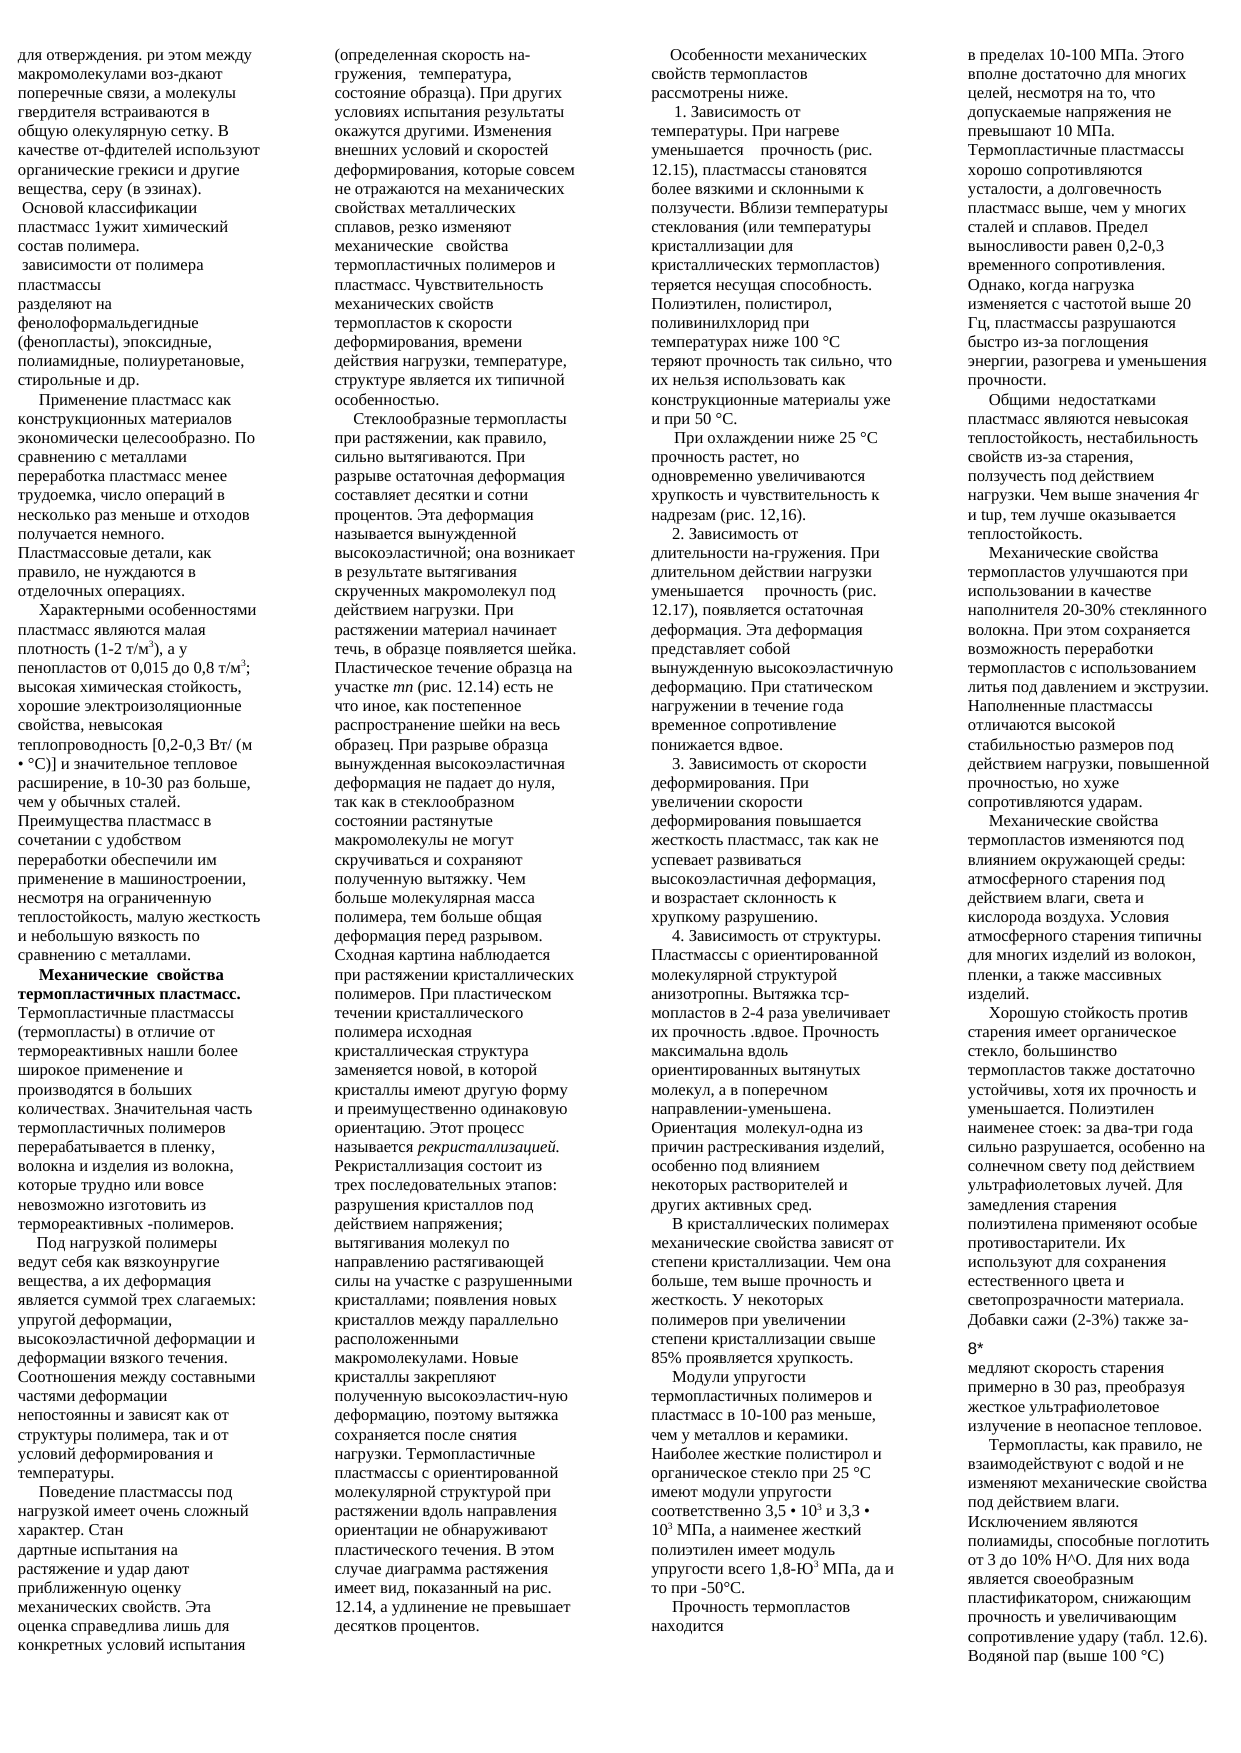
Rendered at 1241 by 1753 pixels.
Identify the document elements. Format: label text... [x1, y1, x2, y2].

text и возрастает склонность к хрупкому разрушению. [651, 888, 894, 926]
text 8* [968, 1339, 1211, 1358]
text Применение пластмасс как конструкционных материалов экономически целесообразно. По сравнению с металлами переработка пластмасс менее трудоемка, число операций в несколько раз меньше и отходов получается немного. Пластмассовые детали, как правило, не нуждаются в отделочных операциях. [18, 389, 261, 600]
text 3. Зависимость от скорости деформирования. При увеличении скорости деформирования повышается жесткость пластмасс, так как не успевает развиваться высокоэластичная деформация, [651, 753, 894, 888]
text В кристаллических полимерах механические свойства зависят от степени кристаллизации. Чем она больше, тем выше прочность и жесткость. У некоторых полимеров при увеличении степени кристаллизации свыше 85% проявляется хрупкость. [651, 1213, 894, 1367]
text 2. Зависимость от длительности на-гружения. При длительном действии нагрузки уменьшается прочность (рис. 12.17), появляется остаточная деформация. Эта деформация представляет собой вынужденную высокоэластичную деформацию. При статическом нагружении в течение года временное сопротивление понижается вдвое. [651, 523, 894, 753]
text 1. Зависимость от температуры. При нагреве уменьшается прочность (рис. 12.15), пластмассы становятся более вязкими и склонными к ползучести. Вблизи температуры стеклования (или температуры кристаллизации для кристаллических термопластов) теряется несущая способность. Полиэтилен, полистирол, поливинилхлорид при температурах ниже 100 °С теряют прочность так сильно, что их нельзя использовать как конструкционные материалы уже и при 50 °С. [651, 102, 894, 428]
text При охлаждении ниже 25 °С прочность растет, но одновременно увеличиваются хрупкость и чувствительность к надрезам (рис. 12,16). [651, 428, 894, 523]
text Модули упругости термопластичных полимеров и пластмасс в 10-100 раз меньше, чем у металлов и керамики. Наиболее жесткие полистирол и органическое стекло при 25 °С имеют модули упругости соответственно 3,5 • 103 и 3,3 • 103 МПа, а наименее жесткий полиэтилен имеет модуль упругости всего 1,8-Ю3 МПа, да и то при -50°С. [651, 1367, 894, 1597]
text медляют скорость старения примерно в 30 раз, преобразуя жесткое ультрафиолетовое излучение в неопасное тепловое. [968, 1358, 1211, 1435]
text дартные испытания на растяжение и удар дают приближенную оценку механических свойств. Эта оценка справедлива лишь для конкретных условий испытания [18, 1539, 261, 1654]
text (определенная скорость на-гружения, температура, состояние образца). При других условиях испытания результаты окажутся другими. Изменения внешних условий и скоростей деформирования, которые совсем не отражаются на механических свойствах металлических сплавов, резко изменяют механические свойства термопластичных полимеров и пластмасс. Чувствительность механических свойств термопластов к скорости деформирования, времени действия нагрузки, температуре, структуре является их типичной особенностью. [334, 44, 577, 408]
text разделяют на фенолоформальдегидные (фенопласты), эпоксидные, полиамидные, полиуретановые, стирольные и др. [18, 293, 261, 389]
text упругой деформации, высокоэластичной деформации и деформации вязкого течения. Соотношения между составными частями деформации непостоянны и зависят как от структуры полимера, так и от условий деформирования и температуры. [18, 1309, 261, 1482]
text Механические свойства термопластичных пластмасс. Термопластичные пластмассы (термопласты) в отличие от термореактивных нашли более широкое применение и производятся в больших количествах. Значительная часть термопластичных полимеров перерабатывается в пленку, волокна и изделия из волокна, которые трудно или вовсе невозможно изготовить из термореактивных -полимеров. [18, 964, 261, 1233]
text Прочность термопластов находится [651, 1597, 894, 1635]
text Хорошую стойкость против старения имеет органическое стекло, большинство термопластов также достаточно устойчивы, хотя их прочность и уменьшается. Полиэтилен наименее стоек: за два-три года сильно разрушается, особенно на солнечном свету под действием ультрафиолетовых лучей. Для замедления старения полиэтилена применяют особые противостарители. Их используют для сохранения естественного цвета и светопрозрачности материала. Добавки сажи (2-3%) также за- [968, 1003, 1211, 1328]
text Поведение пластмассы под нагрузкой имеет очень сложный характер. Стан [18, 1482, 261, 1539]
text зависимости от полимера пластмассы [18, 255, 261, 293]
text деформация не падает до нуля, так как в стеклообразном состоянии растянутые макромолекулы не могут скручиваться и сохраняют полученную вытяжку. Чем больше молекулярная масса полимера, тем больше общая деформация перед разрывом. Сходная картина наблюдается при растяжении кристаллических полимеров. При пластическом течении кристаллического полимера исходная кристаллическая структура заменяется новой, в которой кристаллы имеют другую форму и преимущественно одинаковую ориентацию. Этот процесс называется рекристаллизацией. Рекристаллизация состоит из трех последовательных этапов: разрушения кристаллов под действием напряжения; вытягивания молекул по направлению растягивающей силы на участке с разрушенными кристаллами; появления новых кристаллов между параллельно расположенными макромолекулами. Новые кристаллы закрепляют полученную высокоэластич-ную деформацию, поэтому вытяжка сохраняется после снятия нагрузки. Термопластичные пластмассы с ориентированной молекулярной структурой при растяжении вдоль направления ориентации не обнаруживают пластического течения. В этом случае диаграмма растяжения имеет вид, показанный на рис. 12.14, а удлинение не превышает десятков процентов. [334, 773, 577, 1635]
text Механические свойства термопластов улучшаются при использовании в качестве наполнителя 20-30% стеклянного волокна. При этом сохраняется возможность переработки термопластов с использованием литья под давлением и экструзии. Наполненные пластмассы отличаются высокой стабильностью размеров под действием нагрузки, повышенной прочностью, но хуже сопротивляются ударам. [968, 543, 1211, 811]
text Общими недостатками пластмасс являются невысокая теплостойкость, нестабильность свойств из-за старения, ползучесть под действием нагрузки. Чем выше значения 4г и tup, тем лучше оказывается теплостойкость. [968, 389, 1211, 543]
text Термопласты, как правило, не взаимодействуют с водой и не изменяют механические свойства под действием влаги. Исключением являются полиамиды, способные поглотить от 3 до 10% Н^О. Для них вода является своеобразным пластификатором, снижающим прочность и увеличивающим сопротивление удару (табл. 12.6). Водяной пар (выше 100 °С) [968, 1435, 1211, 1665]
text Механические свойства термопластов изменяются под влиянием окружающей среды: атмосферного старения под действием влаги, света и кислорода воздуха. Условия атмосферного старения типичны для многих изделий из волокон, пленки, а также массивных изделий. [968, 811, 1211, 1003]
text Особенности механических свойств термопластов рассмотрены ниже. [651, 44, 894, 102]
text 4. Зависимость от структуры. Пластмассы с ориентированной молекулярной структурой анизотропны. Вытяжка тср-мопластов в 2-4 раза увеличивает их прочность .вдвое. Прочность максимальна вдоль ориентированных вытянутых молекул, а в поперечном направлении-уменьшена. Ориентация молекул-одна из причин растрескивания изделий, особенно под влиянием некоторых растворителей и других активных сред. [651, 926, 894, 1213]
text Под нагрузкой полимеры ведут себя как вязкоунругие вещества, а их деформация является суммой трех слагаемых: [18, 1233, 261, 1309]
text Стеклообразные термопласты при растяжении, как правило, сильно вытягиваются. При разрыве остаточная деформация составляет десятки и сотни процентов. Эта деформация называется вынужденной высокоэластичной; она возникает в результате вытягивания скрученных макромолекул под действием нагрузки. При растяжении материал начинает течь, в образце появляется шейка. Пластическое течение образца на участке тп (рис. 12.14) есть не что иное, как постепенное распространение шейки на весь образец. При разрыве образца вынужденная высокоэластичная [334, 408, 577, 773]
text в пределах 10-100 МПа. Этого вполне достаточно для многих целей, несмотря на то, что допускаемые напряжения не превышают 10 МПа. Термопластичные пластмассы хорошо сопротивляются усталости, а долговечность пластмасс выше, чем у многих сталей и сплавов. Предел выносливости равен 0,2-0,3 временного сопротивления. Однако, когда нагрузка изменяется с частотой выше 20 Гц, пластмассы разрушаются быстро из-за поглощения энергии, разогрева и уменьшения прочности. [968, 44, 1211, 389]
text Характерными особенностями пластмасс являются малая плотность (1-2 т/м3), а у пенопластов от 0,015 до 0,8 т/м3; высокая химическая стойкость, хорошие электроизоляционные свойства, невысокая теплопроводность [0,2-0,3 Вт/ (м • °С)] и значительное тепловое расширение, в 10-30 раз больше, чем у обычных сталей. Преимущества пластмасс в сочетании с удобством переработки обеспечили им применение в машиностроении, несмотря на ограниченную теплостойкость, малую жесткость и небольшую вязкость по сравнению с металлами. [18, 600, 261, 964]
text для отверждения. ри этом между макромолекулами воз-дкают поперечные связи, а молекулы гвердителя встраиваются в общую олекулярную сетку. В качестве от-фдителей используют органические грекиси и другие вещества, серу (в эзинах). [18, 44, 261, 198]
text Основой классификации пластмасс 1ужит химический состав полимера. [18, 198, 261, 255]
